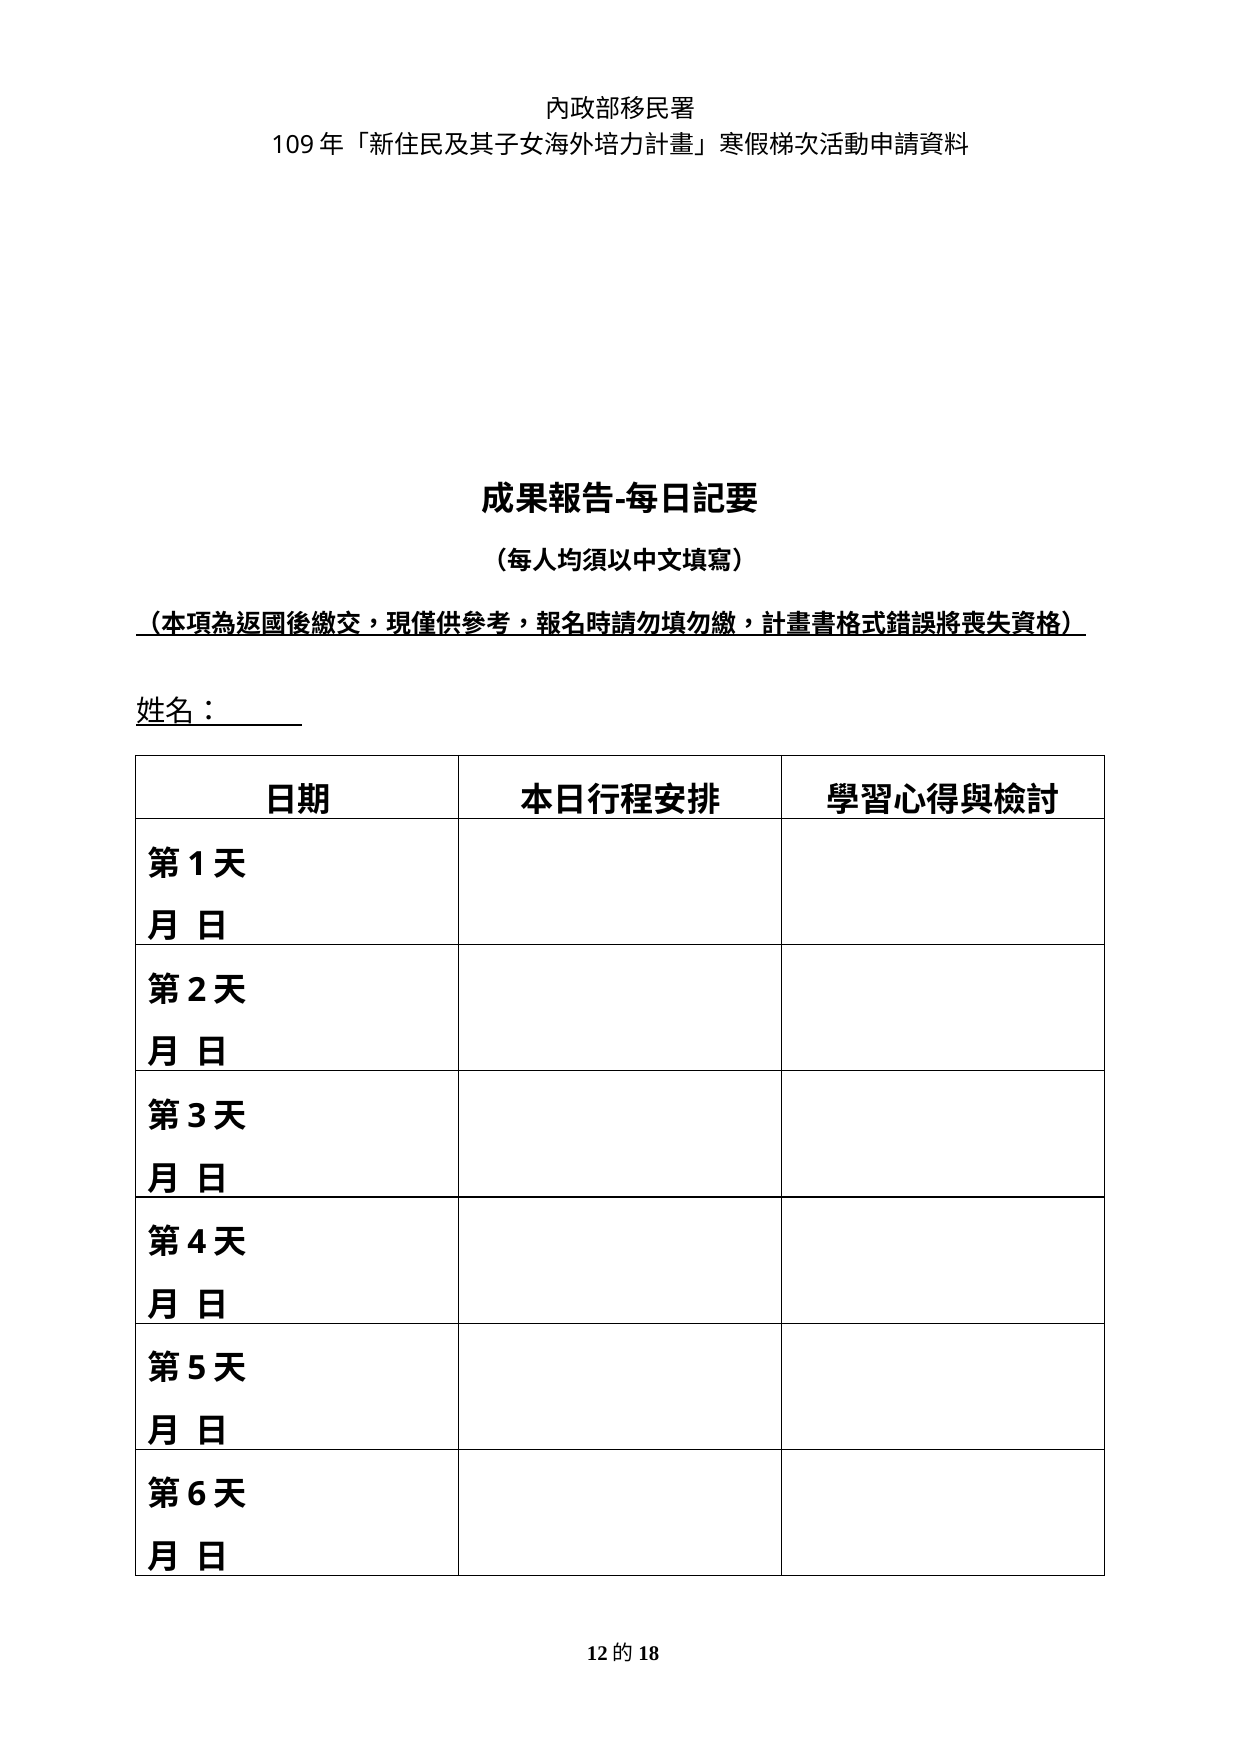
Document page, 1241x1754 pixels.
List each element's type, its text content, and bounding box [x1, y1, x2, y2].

text 姓名： [136, 667, 1104, 730]
table_cell [782, 1198, 1104, 1322]
table_cell 第5天 月 日 [136, 1324, 458, 1448]
table_cell 第4天 月 日 [136, 1198, 458, 1322]
table_cell [459, 1450, 781, 1574]
table_header 本日行程安排 [459, 756, 781, 818]
text 成果報告-每日記要 [136, 455, 1104, 517]
table_cell [782, 1071, 1104, 1196]
table_header 日期 [136, 756, 458, 818]
table_cell 第6天 月 日 [136, 1450, 458, 1574]
table_cell 第2天 月 日 [136, 945, 458, 1070]
text （每人均須以中文填寫） [136, 517, 1104, 580]
table_cell 第3天 月 日 [136, 1071, 458, 1196]
text （本項為返國後繳交，現僅供參考，報名時請勿填勿繳，計畫書格式錯誤將喪失資格） [136, 580, 1104, 642]
table_cell 第1天 月 日 [136, 819, 458, 944]
table_cell [459, 1198, 781, 1322]
table_cell [459, 1071, 781, 1196]
table_header 學習心得與檢討 [782, 756, 1104, 818]
table_cell [782, 1450, 1104, 1574]
table_cell [459, 945, 781, 1070]
table_cell [459, 819, 781, 944]
table_cell [782, 1324, 1104, 1448]
table_cell [459, 1324, 781, 1448]
table_cell [782, 819, 1104, 944]
table_cell [782, 945, 1104, 1070]
